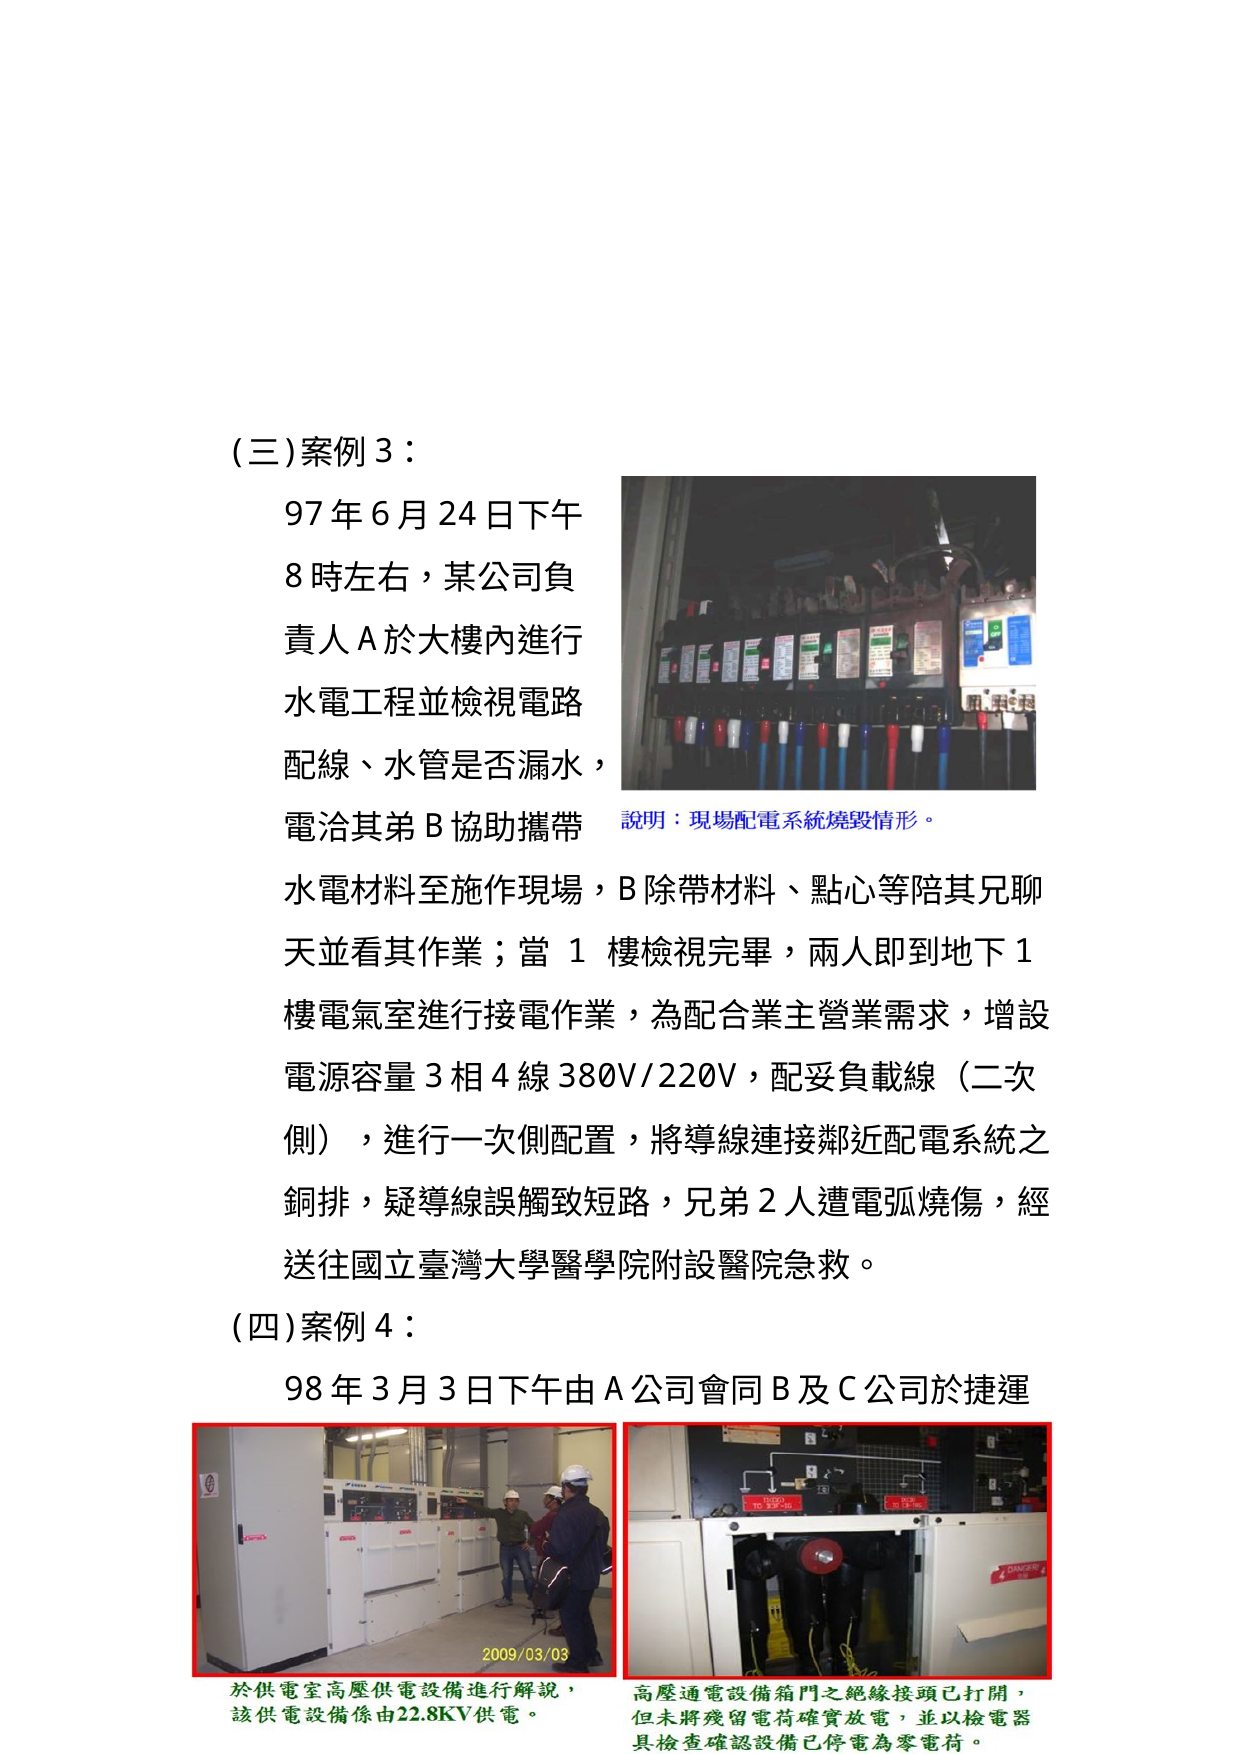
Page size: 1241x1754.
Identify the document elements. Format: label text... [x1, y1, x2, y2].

text 98年3月3日下午由A公司會同B及C公司於捷運 [283, 1346, 1053, 1408]
text 97年6月24日下午8時左右，某公司負責人A於大樓內進行水電工程並檢視電路配線、水管是否漏水，電洽其弟B協助攜帶水電材料至施作現場，B除帶材料、點心等陪其兄聊天並看其作業；當 1 樓檢視完畢，兩人即到地下1樓電氣室進行接電作業，為配合業主營業需求，增設電源容量3相4線380V/220V，配妥負載線（二次側），進行一次側配置，將導線連接鄰近配電系統之銅排，疑導線誤觸致短路，兄弟2人遭電弧燒傷，經送往國立臺灣大學醫學院附設醫院急救。 [283, 471, 1053, 1283]
text (四)案例4： [227, 1283, 1053, 1346]
text (三)案例3： [227, 408, 1053, 471]
